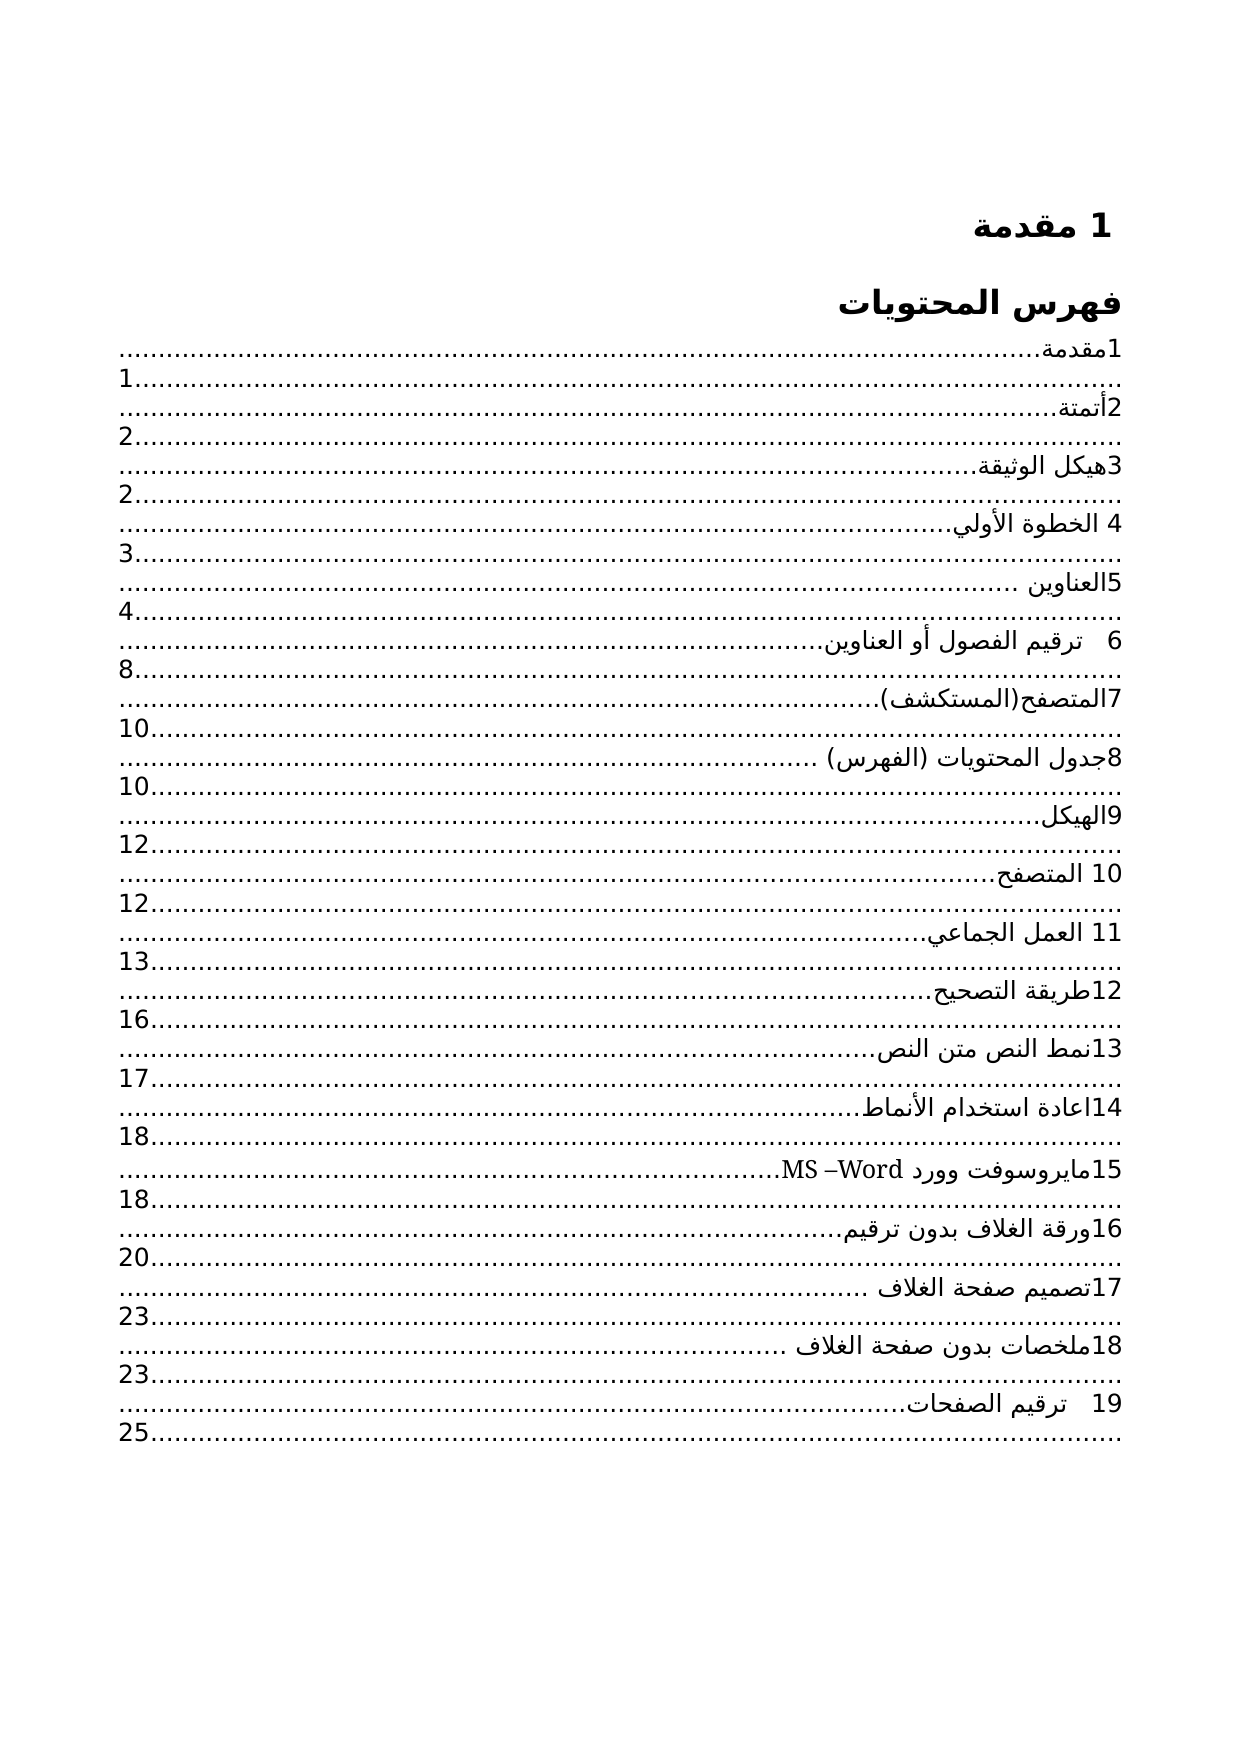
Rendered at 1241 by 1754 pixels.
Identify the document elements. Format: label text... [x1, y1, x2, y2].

text 3هيكل الوثيقة 2 [118, 451, 1123, 509]
text 14اعادة استخدام الأنماط 18 [118, 1093, 1123, 1151]
text 19 ترقيم الصفحات 25 [118, 1389, 1123, 1448]
text 1مقدمة 1 [118, 334, 1123, 393]
text 11 العمل الجماعي 13 [118, 918, 1123, 976]
text 10 المتصفح 12 [118, 859, 1123, 918]
text 2أتمتة 2 [118, 393, 1123, 451]
subtitle فهرس المحتويات [118, 283, 1123, 322]
text 16ورقة الغلاف بدون ترقيم 20 [118, 1214, 1123, 1273]
text 15مايروسوفت وورد MS –Word 18 [118, 1151, 1123, 1214]
text 12طريقة التصحيح 16 [118, 976, 1123, 1034]
text 6 ترقيم الفصول أو العناوين 8 [118, 626, 1123, 684]
text 18ملخصات بدون صفحة الغلاف 23 [118, 1331, 1123, 1389]
text 4 الخطوة الأولي 3 [118, 509, 1123, 568]
text 9الهيكل 12 [118, 801, 1123, 859]
text 7المتصفح(المستكشف) 10 [118, 684, 1123, 743]
text 8جدول المحتويات (الفهرس) 10 [118, 743, 1123, 801]
text 17تصميم صفحة الغلاف 23 [118, 1273, 1123, 1331]
subtitle مقدمة [118, 207, 1089, 246]
text 13نمط النص متن النص 17 [118, 1034, 1123, 1093]
text 5العناوين 4 [118, 568, 1123, 626]
